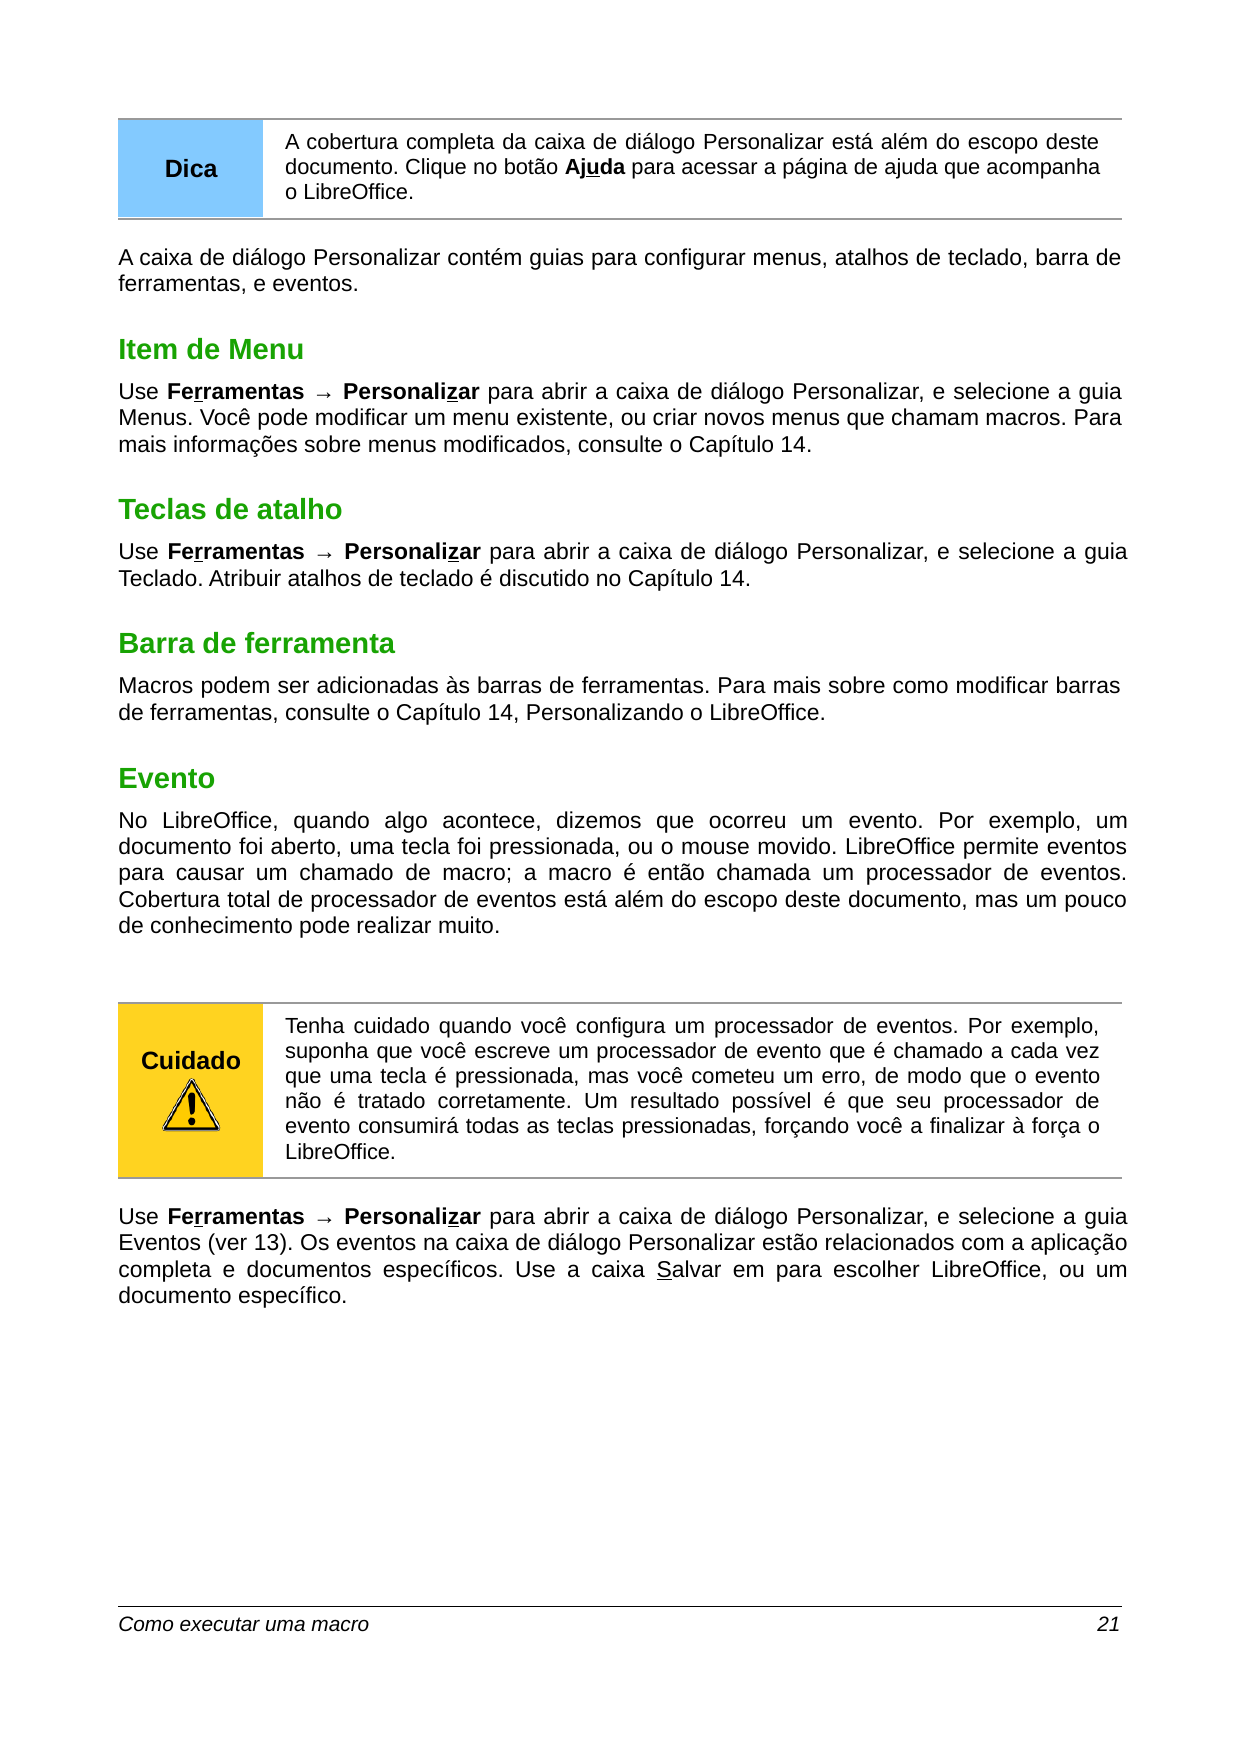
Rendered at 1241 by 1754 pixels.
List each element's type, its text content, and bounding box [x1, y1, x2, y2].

picture [158, 1075, 224, 1135]
text Use Ferramentas → Personalizar para abrir a caixa de diálogo Personalizar, e selecione a guia Menus. Você pode modificar um menu existente, ou criar novos menus que chamam macros. Para mais informações sobre menus modificados, consulte o Capítulo 14. [118, 378, 1122, 457]
subtitle Barra de ferramenta [118, 627, 1122, 660]
table_header Cuidado [118, 1004, 263, 1177]
text No LibreOffice, quando algo acontece, dizemos que ocorreu um evento. Por exemplo, um documento foi aberto, uma tecla foi pressionada, ou o mouse movido. LibreOffice permite eventos para causar um chamado de macro; a macro é então chamada um processador de eventos. Cobertura total de processador de eventos está além do escopo deste documento, mas um pouco de conhecimento pode realizar muito. [118, 807, 1128, 938]
text A caixa de diálogo Personalizar contém guias para configurar menus, atalhos de teclado, barra de ferramentas, e eventos. [118, 244, 1122, 296]
table_header Tenha cuidado quando você configura um processador de eventos. Por exemplo, suponha que você escreve um processador de evento que é chamado a cada vez que uma tecla é pressionada, mas você cometeu um erro, de modo que o evento não é tratado corretamente. Um resultado possível é que seu processador de evento consumirá todas as teclas pressionadas, forçando você a finalizar à força o LibreOffice. [264, 1004, 1122, 1177]
subtitle Evento [118, 761, 1122, 794]
text Use Ferramentas → Personalizar para abrir a caixa de diálogo Personalizar, e selecione a guia Eventos (ver Figura 13). Os eventos na caixa de diálogo Personalizar estão relacionados com a aplicação completa e documentos específicos. Use a caixa Salvar em para escolher LibreOffice, ou um documento específico. [118, 1203, 1128, 1308]
subtitle Teclas de atalho [118, 492, 1122, 526]
text Use Ferramentas → Personalizar para abrir a caixa de diálogo Personalizar, e selecione a guia Teclado. Atribuir atalhos de teclado é discutido no Capítulo 14. [118, 538, 1128, 591]
subtitle Item de Menu [118, 332, 1122, 365]
table_header A cobertura completa da caixa de diálogo Personalizar está além do escopo deste documento. Clique no botão Ajuda para acessar a página de ajuda que acompanha o LibreOffice. [264, 120, 1122, 217]
table_header Dica [118, 120, 263, 217]
text Macros podem ser adicionadas às barras de ferramentas. Para mais sobre como modificar barras de ferramentas, consulte o Capítulo 14, Personalizando o LibreOffice. [118, 672, 1122, 725]
